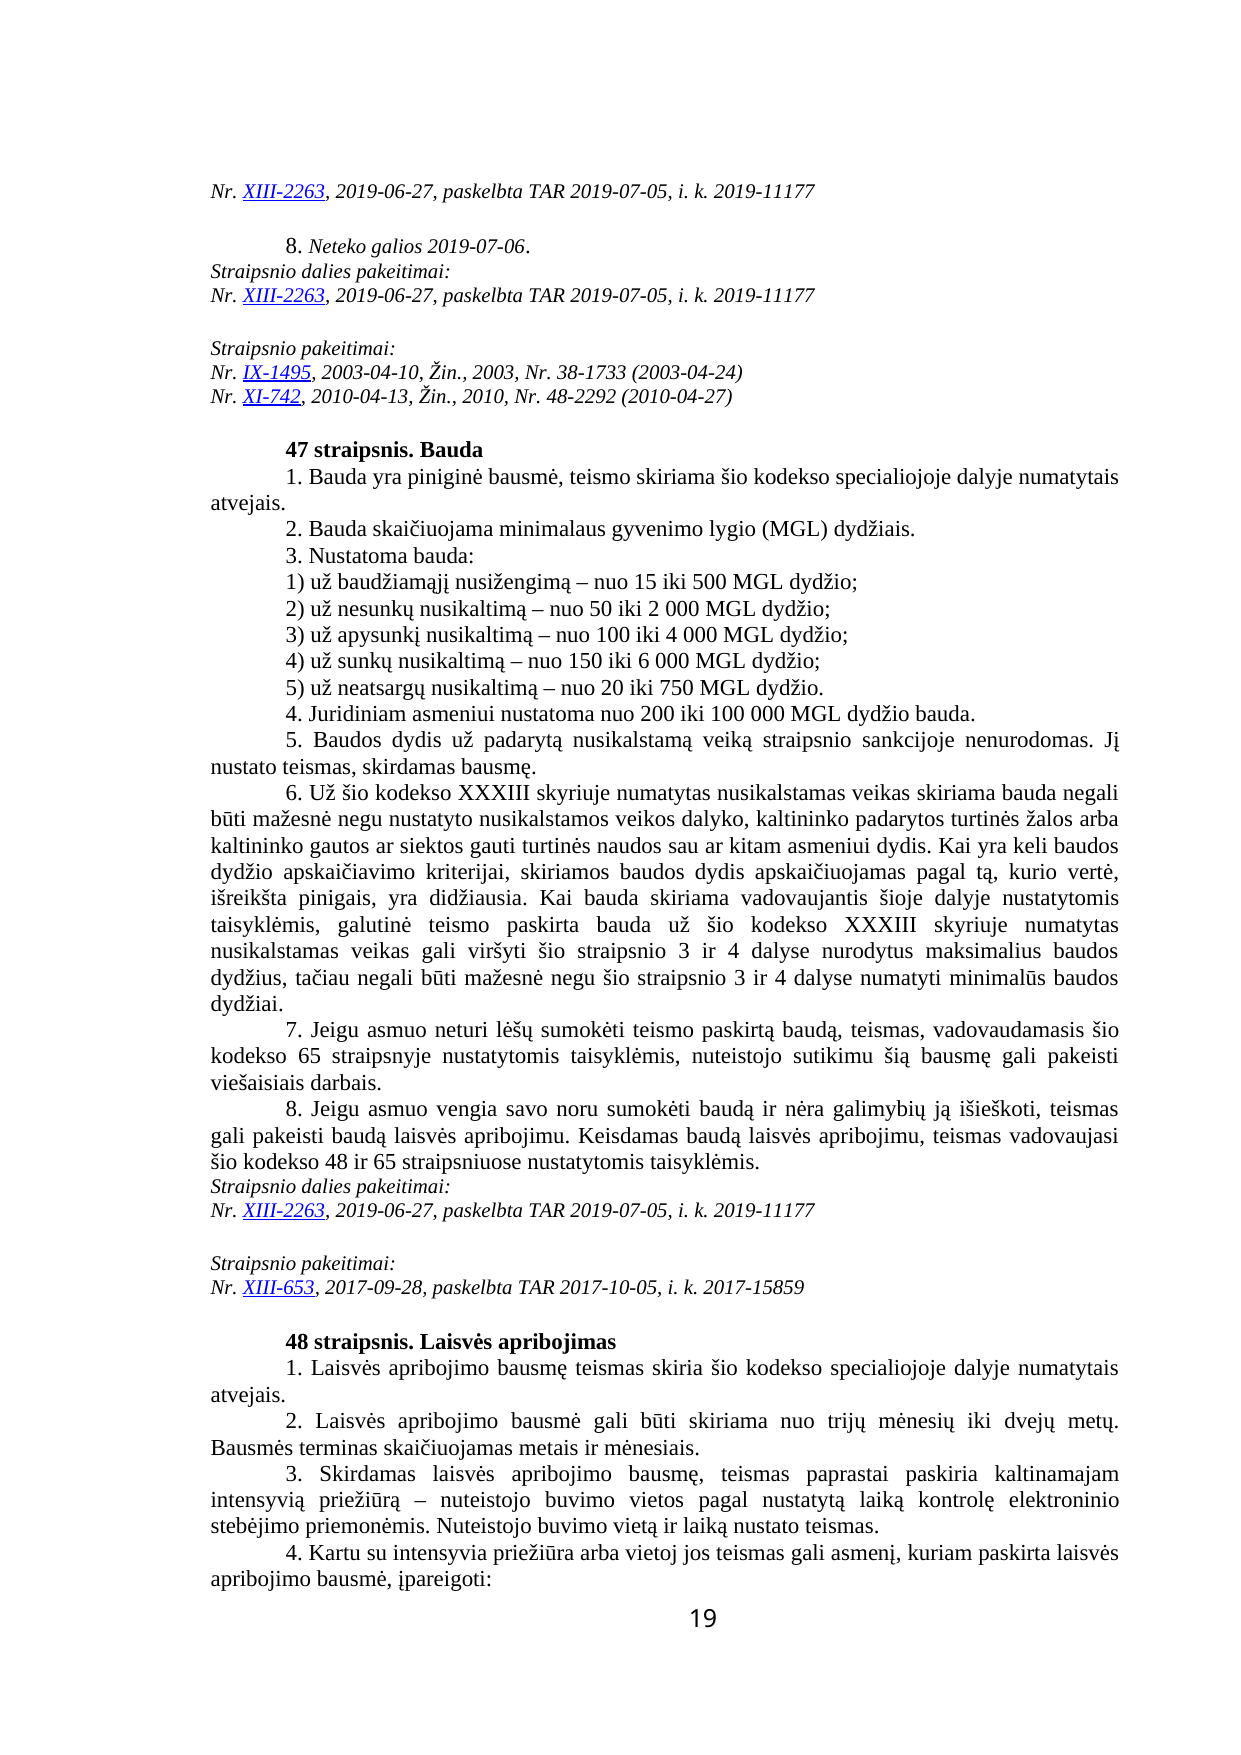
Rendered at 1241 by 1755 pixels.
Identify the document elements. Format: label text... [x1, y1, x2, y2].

text 3) už apysunkį nusikaltimą – nuo 100 iki 4 000 MGL dydžio; [210, 621, 1120, 647]
text 8. Neteko galios 2019-07-06. [210, 232, 1120, 259]
text Straipsnio dalies pakeitimai: [210, 1174, 1120, 1198]
text Nr. XIII-653, 2017-09-28, paskelbta TAR 2017-10-05, i. k. 2017-15859 [210, 1275, 1120, 1299]
text Straipsnio pakeitimai: [210, 336, 1120, 359]
text 1. Bauda yra piniginė bausmė, teismo skiriama šio kodekso specialiojoje dalyje numatytais atvejais. [210, 463, 1120, 516]
text 8. Jeigu asmuo vengia savo noru sumokėti baudą ir nėra galimybių ją išieškoti, teismas gali pakeisti baudą laisvės apribojimu. Keisdamas baudą laisvės apribojimu, teismas vadovaujasi šio kodekso 48 ir 65 straipsniuose nustatytomis taisyklėmis. [210, 1095, 1120, 1174]
text 47 straipsnis. Bauda [210, 436, 1120, 463]
text Straipsnio pakeitimai: [210, 1251, 1120, 1275]
text 5. Baudos dydis už padarytą nusikalstamą veiką straipsnio sankcijoje nenurodomas. Jį nustato teismas, skirdamas bausmę. [210, 726, 1120, 779]
text 6. Už šio kodekso XXXIII skyriuje numatytas nusikalstamas veikas skiriama bauda negali būti mažesnė negu nustatyto nusikalstamos veikos dalyko, kaltininko padarytos turtinės žalos arba kaltininko gautos ar siektos gauti turtinės naudos sau ar kitam asmeniui dydis. Kai yra keli baudos dydžio apskaičiavimo kriterijai, skiriamos baudos dydis apskaičiuojamas pagal tą, kurio vertė, išreikšta pinigais, yra didžiausia. Kai bauda skiriama vadovaujantis šioje dalyje nustatytomis taisyklėmis, galutinė teismo paskirta bauda už šio kodekso XXXIII skyriuje numatytas nusikalstamas veikas gali viršyti šio straipsnio 3 ir 4 dalyse nurodytus maksimalius baudos dydžius, tačiau negali būti mažesnė negu šio straipsnio 3 ir 4 dalyse numatyti minimalūs baudos dydžiai. [210, 779, 1120, 1016]
text 2. Bauda skaičiuojama minimalaus gyvenimo lygio (MGL) dydžiais. [210, 516, 1120, 542]
text Nr. IX-1495, 2003-04-10, Žin., 2003, Nr. 38-1733 (2003-04-24) [210, 359, 1120, 384]
text 4) už sunkų nusikaltimą – nuo 150 iki 6 000 MGL dydžio; [210, 647, 1120, 674]
text 1) už baudžiamąjį nusižengimą – nuo 15 iki 500 MGL dydžio; [210, 568, 1120, 594]
text 5) už neatsargų nusikaltimą – nuo 20 iki 750 MGL dydžio. [210, 674, 1120, 700]
text 2) už nesunkų nusikaltimą – nuo 50 iki 2 000 MGL dydžio; [210, 594, 1120, 621]
text 4. Juridiniam asmeniui nustatoma nuo 200 iki 100 000 MGL dydžio bauda. [210, 700, 1120, 726]
text Nr. XI-742, 2010-04-13, Žin., 2010, Nr. 48-2292 (2010-04-27) [210, 384, 1120, 408]
text 7. Jeigu asmuo neturi lėšų sumokėti teismo paskirtą baudą, teismas, vadovaudamasis šio kodekso 65 straipsnyje nustatytomis taisyklėmis, nuteistojo sutikimu šią bausmę gali pakeisti viešaisiais darbais. [210, 1016, 1120, 1095]
text 1. Laisvės apribojimo bausmę teismas skiria šio kodekso specialiojoje dalyje numatytais atvejais. [210, 1354, 1120, 1407]
text 2. Laisvės apribojimo bausmė gali būti skiriama nuo trijų mėnesių iki dvejų metų. Bausmės terminas skaičiuojamas metais ir mėnesiais. [210, 1407, 1120, 1460]
text Straipsnio dalies pakeitimai: [210, 259, 1120, 283]
text 3. Nustatoma bauda: [210, 542, 1120, 568]
text Nr. XIII-2263, 2019-06-27, paskelbta TAR 2019-07-05, i. k. 2019-11177 [210, 1198, 1120, 1222]
text 48 straipsnis. Laisvės apribojimas [210, 1328, 1120, 1354]
text 3. Skirdamas laisvės apribojimo bausmę, teismas paprastai paskiria kaltinamajam intensyvią priežiūrą – nuteistojo buvimo vietos pagal nustatytą laiką kontrolę elektroninio stebėjimo priemonėmis. Nuteistojo buvimo vietą ir laiką nustato teismas. [210, 1460, 1120, 1539]
text Nr. XIII-2263, 2019-06-27, paskelbta TAR 2019-07-05, i. k. 2019-11177 [210, 179, 1120, 203]
text 4. Kartu su intensyvia priežiūra arba vietoj jos teismas gali asmenį, kuriam paskirta laisvės apribojimo bausmė, įpareigoti: [210, 1539, 1120, 1592]
text Nr. XIII-2263, 2019-06-27, paskelbta TAR 2019-07-05, i. k. 2019-11177 [210, 283, 1120, 307]
